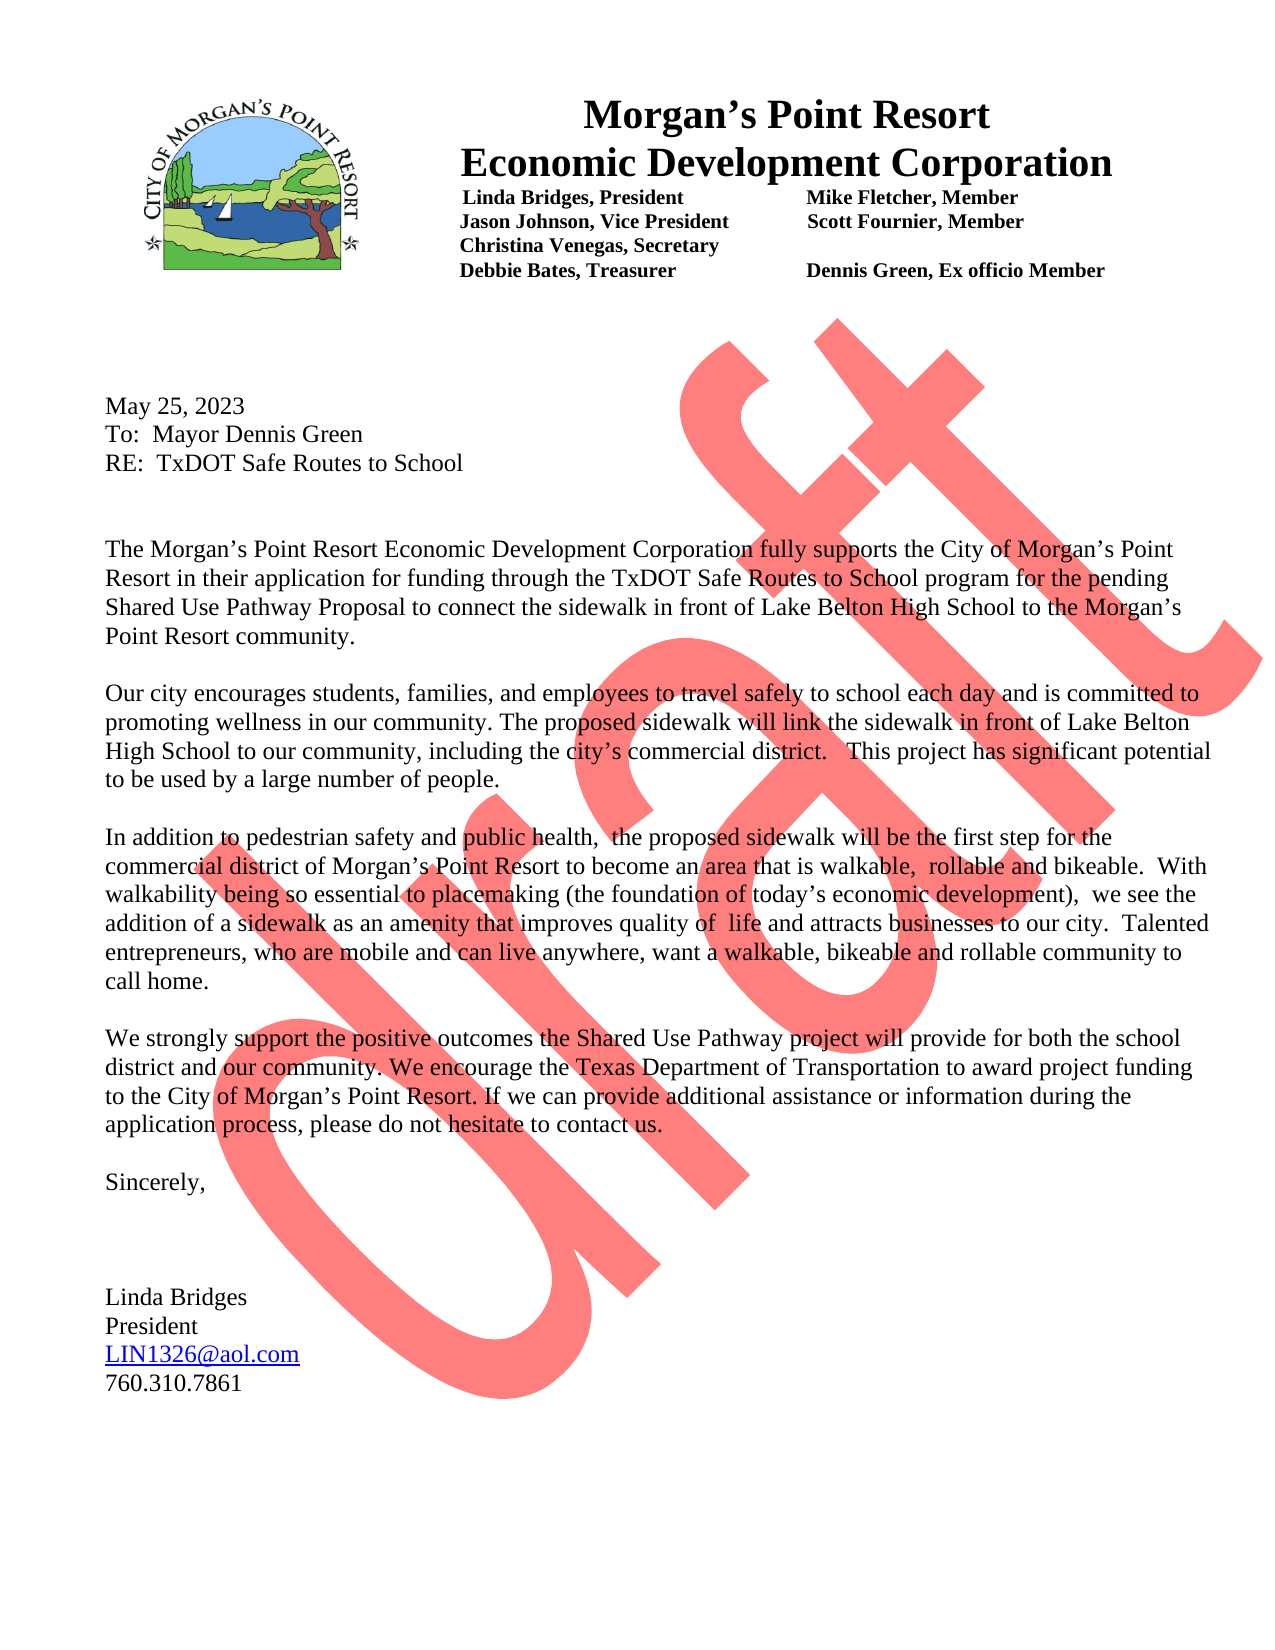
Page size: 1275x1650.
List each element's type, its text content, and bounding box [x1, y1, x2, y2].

text Christina Venegas, Secretary [359, 233, 1215, 257]
text [395, 1282, 551, 1311]
text Linda Bridges [105, 1282, 346, 1311]
text Our city encourages students, families, and employees to travel safely to school each day and is committed to promoting wellness in our community. The proposed sidewalk will link the sidewalk in front of Lake Belton High School to our community, including the city’s commercial district. This project has significant potential to be used by a large number of people. [629, 694, 783, 793]
text LIN1326@aol.com [105, 1339, 416, 1368]
text [105, 185, 144, 209]
text [526, 1368, 1215, 1397]
text To: Mayor Dennis Green [105, 419, 691, 448]
text [588, 1282, 1215, 1311]
text [741, 391, 870, 419]
text President [105, 1311, 377, 1339]
text Economic Development Corporation [359, 137, 1215, 185]
text [563, 1167, 699, 1196]
text RE: TxDOT Safe Routes to School [105, 448, 712, 477]
text [955, 391, 1215, 419]
text Morgan’s Point Resort [105, 89, 1215, 137]
text [105, 137, 144, 185]
text [431, 1311, 541, 1339]
text Our city encourages students, families, and employees to travel safely to school each day and is committed to promoting wellness in our community. The proposed sidewalk will link the sidewalk in front of Lake Belton High School to our community, including the city’s commercial district. This project has significant potential to be used by a large number of people. [779, 678, 1027, 793]
text [291, 1167, 513, 1196]
picture [144, 99, 359, 270]
text Our city encourages students, families, and employees to travel safely to school each day and is committed to promoting wellness in our community. The proposed sidewalk will link the sidewalk in front of Lake Belton High School to our community, including the city’s commercial district. This project has significant potential to be used by a large number of people. [105, 678, 605, 793]
text The Morgan’s Point Resort Economic Development Corporation fully supports the City of Morgan’s Point Resort in their application for funding through the TxDOT Safe Routes to School program for the pending Shared Use Pathway Proposal to connect the sidewalk in front of Lake Belton High School to the Morgan’s Point Resort community. [105, 534, 883, 649]
text Our city encourages students, families, and employees to travel safely to school each day and is committed to promoting wellness in our community. The proposed sidewalk will link the sidewalk in front of Lake Belton High School to our community, including the city’s commercial district. This project has significant potential to be used by a large number of people. [985, 678, 1215, 793]
text Linda Bridges, President Mike Fletcher, Member [359, 185, 1215, 209]
text We strongly support the positive outcomes the Shared Use Pathway project will provide for both the school district and our community. We encourage the Texas Department of Transportation to award project funding to the City of Morgan’s Point Resort. If we can provide additional assistance or information during the application process, please do not hesitate to contact us. [105, 1023, 271, 1138]
text Debbie Bates, Treasurer Dennis Green, Ex officio Member [180, 257, 1215, 282]
text In addition to pedestrian safety and public health, the proposed sidewalk will be the first step for the commercial district of Morgan’s Point Resort to become an area that is walkable, rollable and bikeable. With walkability being so essential to placemaking (the foundation of today’s economic development), we see the addition of a sidewalk as an amenity that improves quality of life and attracts businesses to our city. Talented entrepreneurs, who are mobile and can live anywhere, want a walkable, bikeable and rollable community to call home. [921, 822, 1215, 994]
text We strongly support the positive outcomes the Shared Use Pathway project will provide for both the school district and our community. We encourage the Texas Department of Transportation to award project funding to the City of Morgan’s Point Resort. If we can provide additional assistance or information during the application process, please do not hesitate to contact us. [600, 1023, 1215, 1138]
text [947, 419, 1215, 448]
text Jason Johnson, Vice President Scott Fournier, Member [359, 209, 1215, 233]
text May 25, 2023 [105, 391, 682, 419]
text [757, 448, 875, 477]
text 760.310.7861 [105, 1368, 479, 1397]
text [742, 419, 872, 448]
text Sincerely, [105, 1167, 245, 1196]
text The Morgan’s Point Resort Economic Development Corporation fully supports the City of Morgan’s Point Resort in their application for funding through the TxDOT Safe Routes to School program for the pending Shared Use Pathway Proposal to connect the sidewalk in front of Lake Belton High School to the Morgan’s Point Resort community. [841, 534, 1096, 649]
text The Morgan’s Point Resort Economic Development Corporation fully supports the City of Morgan’s Point Resort in their application for funding through the TxDOT Safe Routes to School program for the pending Shared Use Pathway Proposal to connect the sidewalk in front of Lake Belton High School to the Morgan’s Point Resort community. [1055, 534, 1215, 649]
text In addition to pedestrian safety and public health, the proposed sidewalk will be the first step for the commercial district of Morgan’s Point Resort to become an area that is walkable, rollable and bikeable. With walkability being so essential to placemaking (the foundation of today’s economic development), we see the addition of a sidewalk as an amenity that improves quality of life and attracts businesses to our city. Talented entrepreneurs, who are mobile and can live anywhere, want a walkable, bikeable and rollable community to call home. [752, 822, 898, 994]
text We strongly support the positive outcomes the Shared Use Pathway project will provide for both the school district and our community. We encourage the Texas Department of Transportation to award project funding to the City of Morgan’s Point Resort. If we can provide additional assistance or information during the application process, please do not hesitate to contact us. [419, 1023, 641, 1138]
text In addition to pedestrian safety and public health, the proposed sidewalk will be the first step for the commercial district of Morgan’s Point Resort to become an area that is walkable, rollable and bikeable. With walkability being so essential to placemaking (the foundation of today’s economic development), we see the addition of a sidewalk as an amenity that improves quality of life and attracts businesses to our city. Talented entrepreneurs, who are mobile and can live anywhere, want a walkable, bikeable and rollable community to call home. [511, 822, 744, 994]
text [570, 1339, 1215, 1368]
text We strongly support the positive outcomes the Shared Use Pathway project will provide for both the school district and our community. We encourage the Texas Department of Transportation to award project funding to the City of Morgan’s Point Resort. If we can provide additional assistance or information during the application process, please do not hesitate to contact us. [270, 1057, 460, 1138]
text In addition to pedestrian safety and public health, the proposed sidewalk will be the first step for the commercial district of Morgan’s Point Resort to become an area that is walkable, rollable and bikeable. With walkability being so essential to placemaking (the foundation of today’s economic development), we see the addition of a sidewalk as an amenity that improves quality of life and attracts businesses to our city. Talented entrepreneurs, who are mobile and can live anywhere, want a walkable, bikeable and rollable community to call home. [105, 822, 497, 994]
text [731, 1167, 1215, 1196]
text [587, 1311, 1215, 1339]
text [969, 448, 1215, 477]
